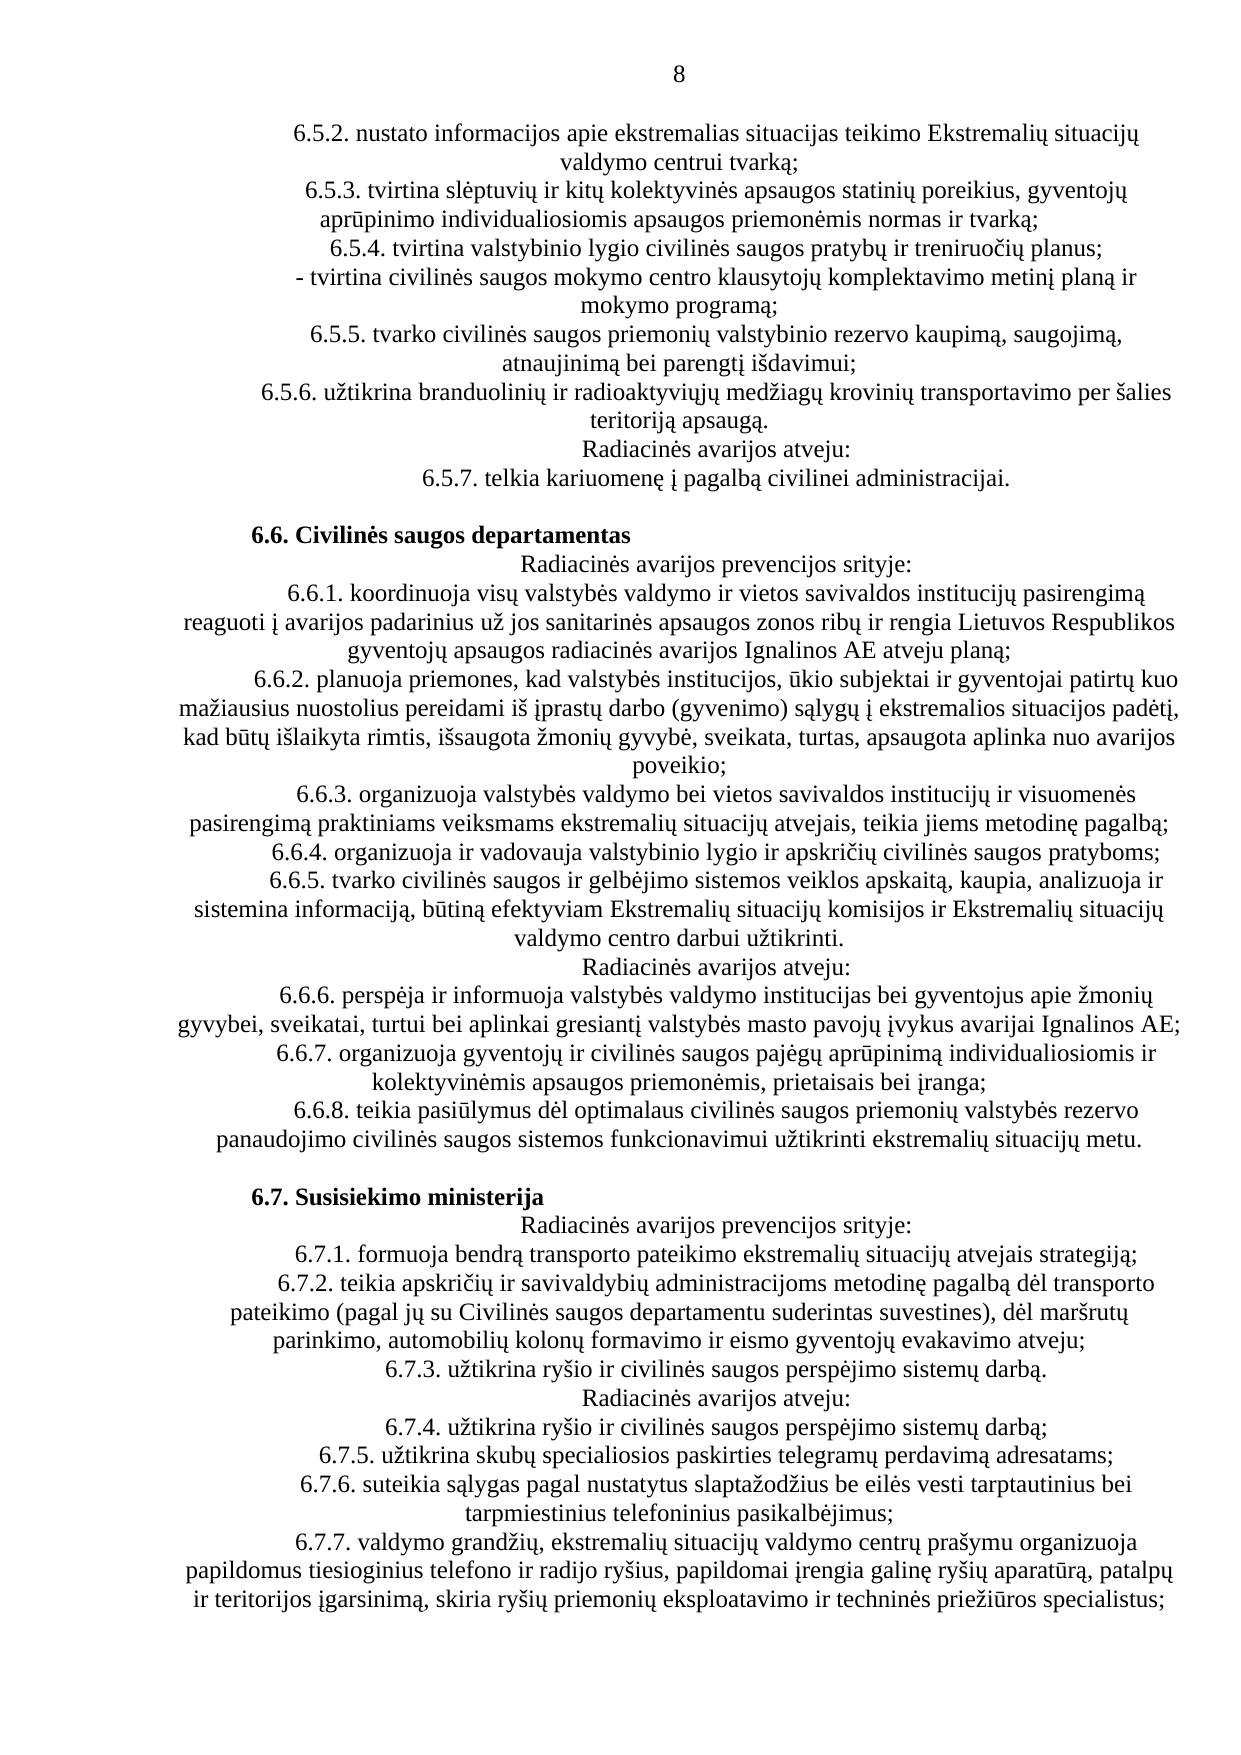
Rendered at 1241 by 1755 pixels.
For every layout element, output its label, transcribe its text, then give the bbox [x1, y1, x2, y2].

text 6.7.4. užtikrina ryšio ir civilinės saugos perspėjimo sistemų darbą; [177, 1412, 1181, 1441]
text 6.6.2. planuoja priemones, kad valstybės institucijos, ūkio subjektai ir gyventojai patirtų kuo mažiausius nuostolius pereidami iš įprastų darbo (gyvenimo) sąlygų į ekstremalios situacijos padėtį, kad būtų išlaikyta rimtis, išsaugota žmonių gyvybė, sveikata, turtas, apsaugota aplinka nuo avarijos poveikio; [177, 664, 1181, 779]
text 6.5.7. telkia kariuomenę į pagalbą civilinei administracijai. [177, 463, 1181, 492]
text 6.7. Susisiekimo ministerija [177, 1182, 1181, 1211]
text 6.6. Civilinės saugos departamentas [177, 521, 1181, 549]
text Radiacinės avarijos prevencijos srityje: [177, 1211, 1181, 1239]
text 6.7.2. teikia apskričių ir savivaldybių administracijoms metodinę pagalbą dėl transporto pateikimo (pagal jų su Civilinės saugos departamentu suderintas suvestines), dėl maršrutų parinkimo, automobilių kolonų formavimo ir eismo gyventojų evakavimo atveju; [177, 1268, 1181, 1354]
text 6.6.5. tvarko civilinės saugos ir gelbėjimo sistemos veiklos apskaitą, kaupia, analizuoja ir sistemina informaciją, būtiną efektyviam Ekstremalių situacijų komisijos ir Ekstremalių situacijų valdymo centro darbui užtikrinti. [177, 866, 1181, 952]
text 6.5.5. tvarko civilinės saugos priemonių valstybinio rezervo kaupimą, saugojimą, atnaujinimą bei parengtį išdavimui; [177, 319, 1181, 377]
text 6.7.5. užtikrina skubų specialiosios paskirties telegramų perdavimą adresatams; [177, 1441, 1181, 1469]
text Radiacinės avarijos atveju: [177, 1383, 1181, 1412]
text Radiacinės avarijos atveju: [177, 434, 1181, 463]
text - tvirtina civilinės saugos mokymo centro klausytojų komplektavimo metinį planą ir mokymo programą; [177, 262, 1181, 319]
text 6.5.2. nustato informacijos apie ekstremalias situacijas teikimo Ekstremalių situacijų valdymo centrui tvarką; [177, 118, 1181, 176]
text 6.6.7. organizuoja gyventojų ir civilinės saugos pajėgų aprūpinimą individualiosiomis ir kolektyvinėmis apsaugos priemonėmis, prietaisais bei įranga; [177, 1038, 1181, 1096]
text 6.7.7. valdymo grandžių, ekstremalių situacijų valdymo centrų prašymu organizuoja papildomus tiesioginius telefono ir radijo ryšius, papildomai įrengia galinę ryšių aparatūrą, patalpų ir teritorijos įgarsinimą, skiria ryšių priemonių eksploatavimo ir techninės priežiūros specialistus; [177, 1527, 1181, 1613]
text 6.5.3. tvirtina slėptuvių ir kitų kolektyvinės apsaugos statinių poreikius, gyventojų aprūpinimo individualiosiomis apsaugos priemonėmis normas ir tvarką; [177, 176, 1181, 233]
text 6.6.1. koordinuoja visų valstybės valdymo ir vietos savivaldos institucijų pasirengimą reaguoti į avarijos padarinius už jos sanitarinės apsaugos zonos ribų ir rengia Lietuvos Respublikos gyventojų apsaugos radiacinės avarijos Ignalinos AE atveju planą; [177, 578, 1181, 664]
text Radiacinės avarijos prevencijos srityje: [177, 549, 1181, 578]
text 6.6.4. organizuoja ir vadovauja valstybinio lygio ir apskričių civilinės saugos pratyboms; [177, 837, 1181, 866]
text 6.6.6. perspėja ir informuoja valstybės valdymo institucijas bei gyventojus apie žmonių gyvybei, sveikatai, turtui bei aplinkai gresiantį valstybės masto pavojų įvykus avarijai Ignalinos AE; [177, 981, 1181, 1038]
text Radiacinės avarijos atveju: [177, 952, 1181, 981]
text 6.5.4. tvirtina valstybinio lygio civilinės saugos pratybų ir treniruočių planus; [177, 233, 1181, 262]
text 6.7.1. formuoja bendrą transporto pateikimo ekstremalių situacijų atvejais strategiją; [177, 1239, 1181, 1268]
text 6.6.3. organizuoja valstybės valdymo bei vietos savivaldos institucijų ir visuomenės pasirengimą praktiniams veiksmams ekstremalių situacijų atvejais, teikia jiems metodinę pagalbą; [177, 779, 1181, 837]
text 6.7.6. suteikia sąlygas pagal nustatytus slaptažodžius be eilės vesti tarptautinius bei tarpmiestinius telefoninius pasikalbėjimus; [177, 1469, 1181, 1527]
text 6.6.8. teikia pasiūlymus dėl optimalaus civilinės saugos priemonių valstybės rezervo panaudojimo civilinės saugos sistemos funkcionavimui užtikrinti ekstremalių situacijų metu. [177, 1096, 1181, 1153]
text 6.5.6. užtikrina branduolinių ir radioaktyviųjų medžiagų krovinių transportavimo per šalies teritoriją apsaugą. [177, 377, 1181, 434]
text 6.7.3. užtikrina ryšio ir civilinės saugos perspėjimo sistemų darbą. [177, 1354, 1181, 1383]
